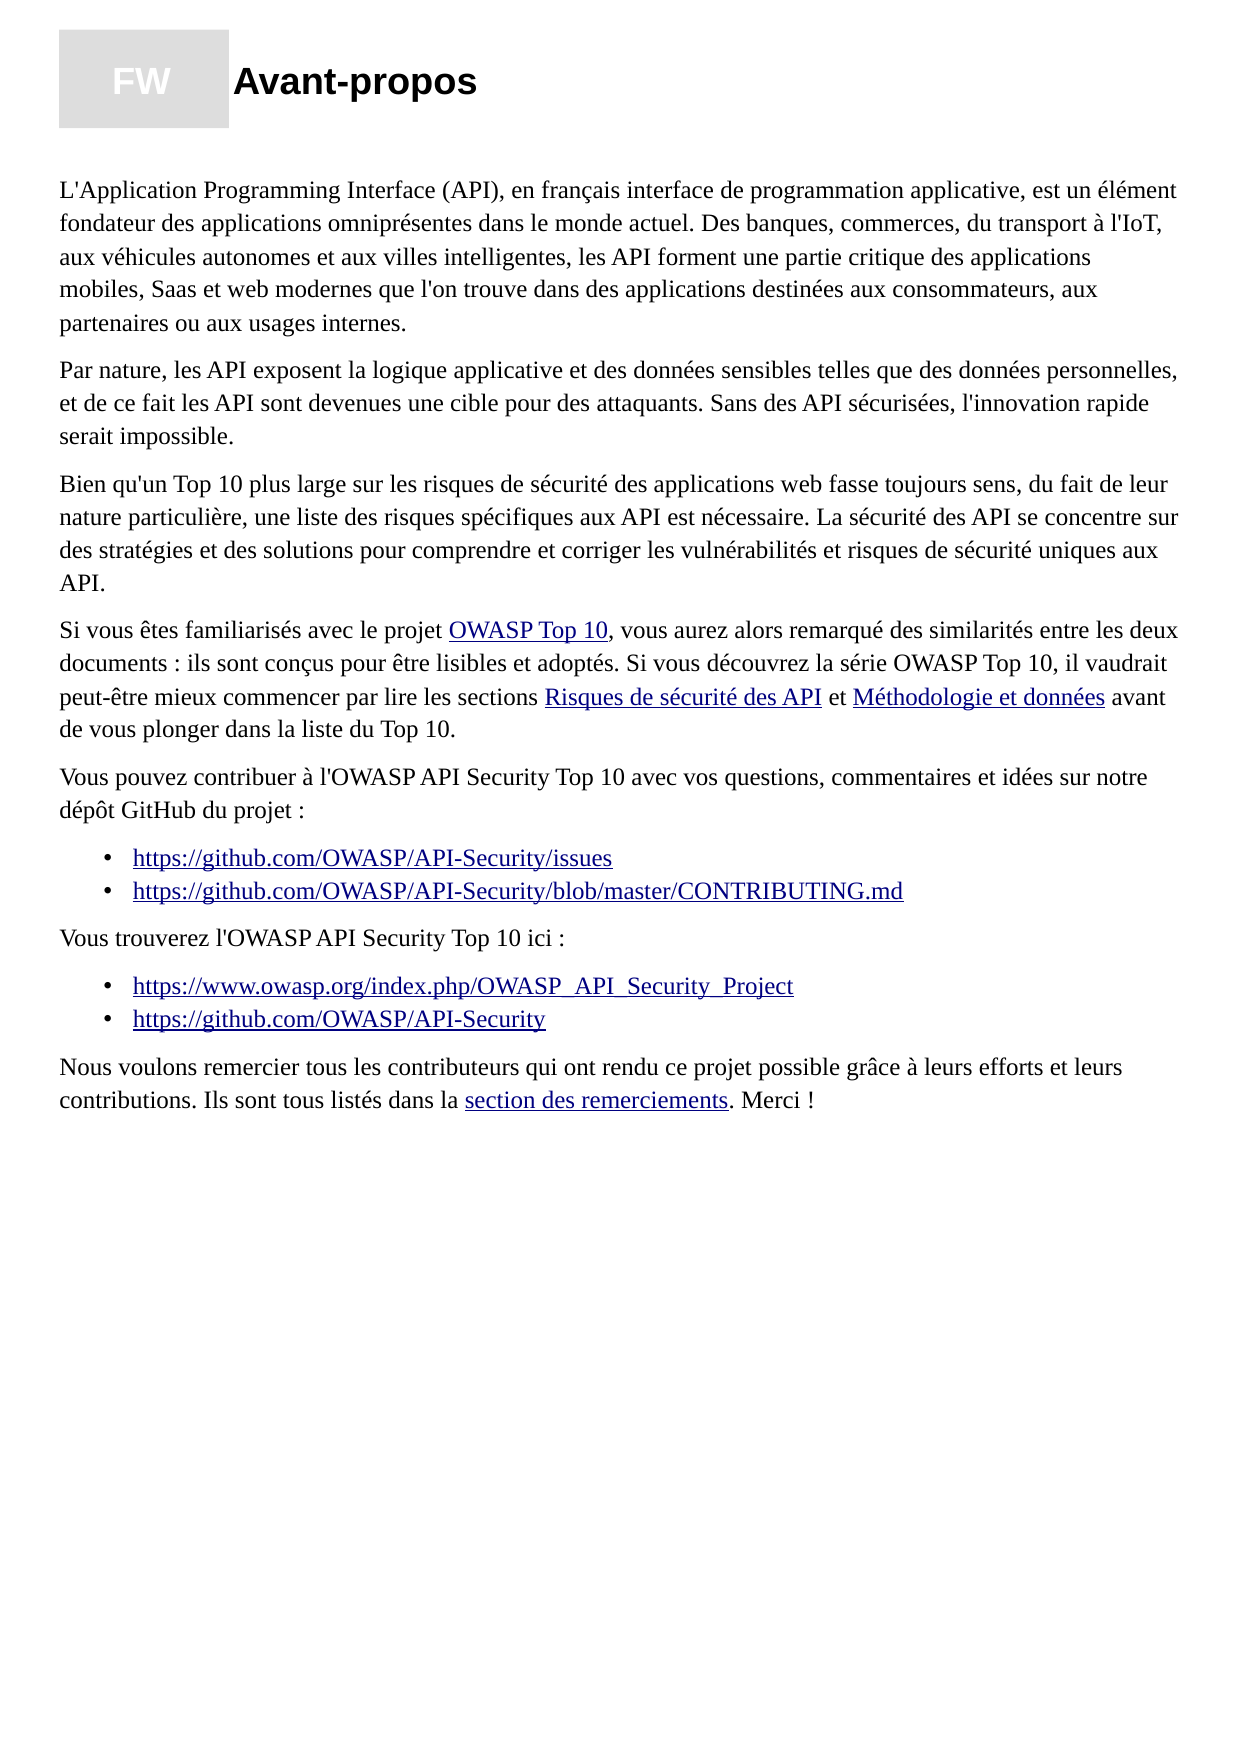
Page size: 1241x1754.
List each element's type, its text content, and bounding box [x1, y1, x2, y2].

text Nous voulons remercier tous les contributeurs qui ont rendu ce projet possible grâce à leurs efforts et leurs contributions. Ils sont tous listés dans la section des remerciements. Merci ! [59, 1052, 1181, 1113]
list https://www.owasp.org/index.php/OWASP_API_Security_Project [103, 971, 1181, 1000]
list https://github.com/OWASP/API-Security/issues [103, 843, 1181, 872]
list https://github.com/OWASP/API-Security/blob/master/CONTRIBUTING.md [103, 876, 1181, 904]
list https://github.com/OWASP/API-Security [103, 1004, 1181, 1033]
text Vous trouverez l'OWASP API Security Top 10 ici : [59, 923, 1181, 952]
text Vous pouvez contribuer à l'OWASP API Security Top 10 avec vos questions, commentaires et idées sur notre dépôt GitHub du projet : [59, 762, 1181, 824]
text Bien qu'un Top 10 plus large sur les risques de sécurité des applications web fasse toujours sens, du fait de leur nature particulière, une liste des risques spécifiques aux API est nécessaire. La sécurité des API se concentre sur des stratégies et des solutions pour comprendre et corriger les vulnérabilités et risques de sécurité uniques aux API. [59, 469, 1181, 597]
text L'Application Programming Interface (API), en français interface de programmation applicative, est un élément fondateur des applications omniprésentes dans le monde actuel. Des banques, commerces, du transport à l'IoT, aux véhicules autonomes et aux villes intelligentes, les API forment une partie critique des applications mobiles, Saas et web modernes que l'on trouve dans des applications destinées aux consommateurs, aux partenaires ou aux usages internes. [59, 176, 1181, 336]
text Par nature, les API exposent la logique applicative et des données sensibles telles que des données personnelles, et de ce fait les API sont devenues une cible pour des attaquants. Sans des API sécurisées, l'innovation rapide serait impossible. [59, 355, 1181, 450]
text Si vous êtes familiarisés avec le projet OWASP Top 10, vous aurez alors remarqué des similarités entre les deux documents : ils sont conçus pour être lisibles et adoptés. Si vous découvrez la série OWASP Top 10, il vaudrait peut-être mieux commencer par lire les sections Risques de sécurité des API et Méthodologie et données avant de vous plonger dans la liste du Top 10. [59, 616, 1181, 743]
